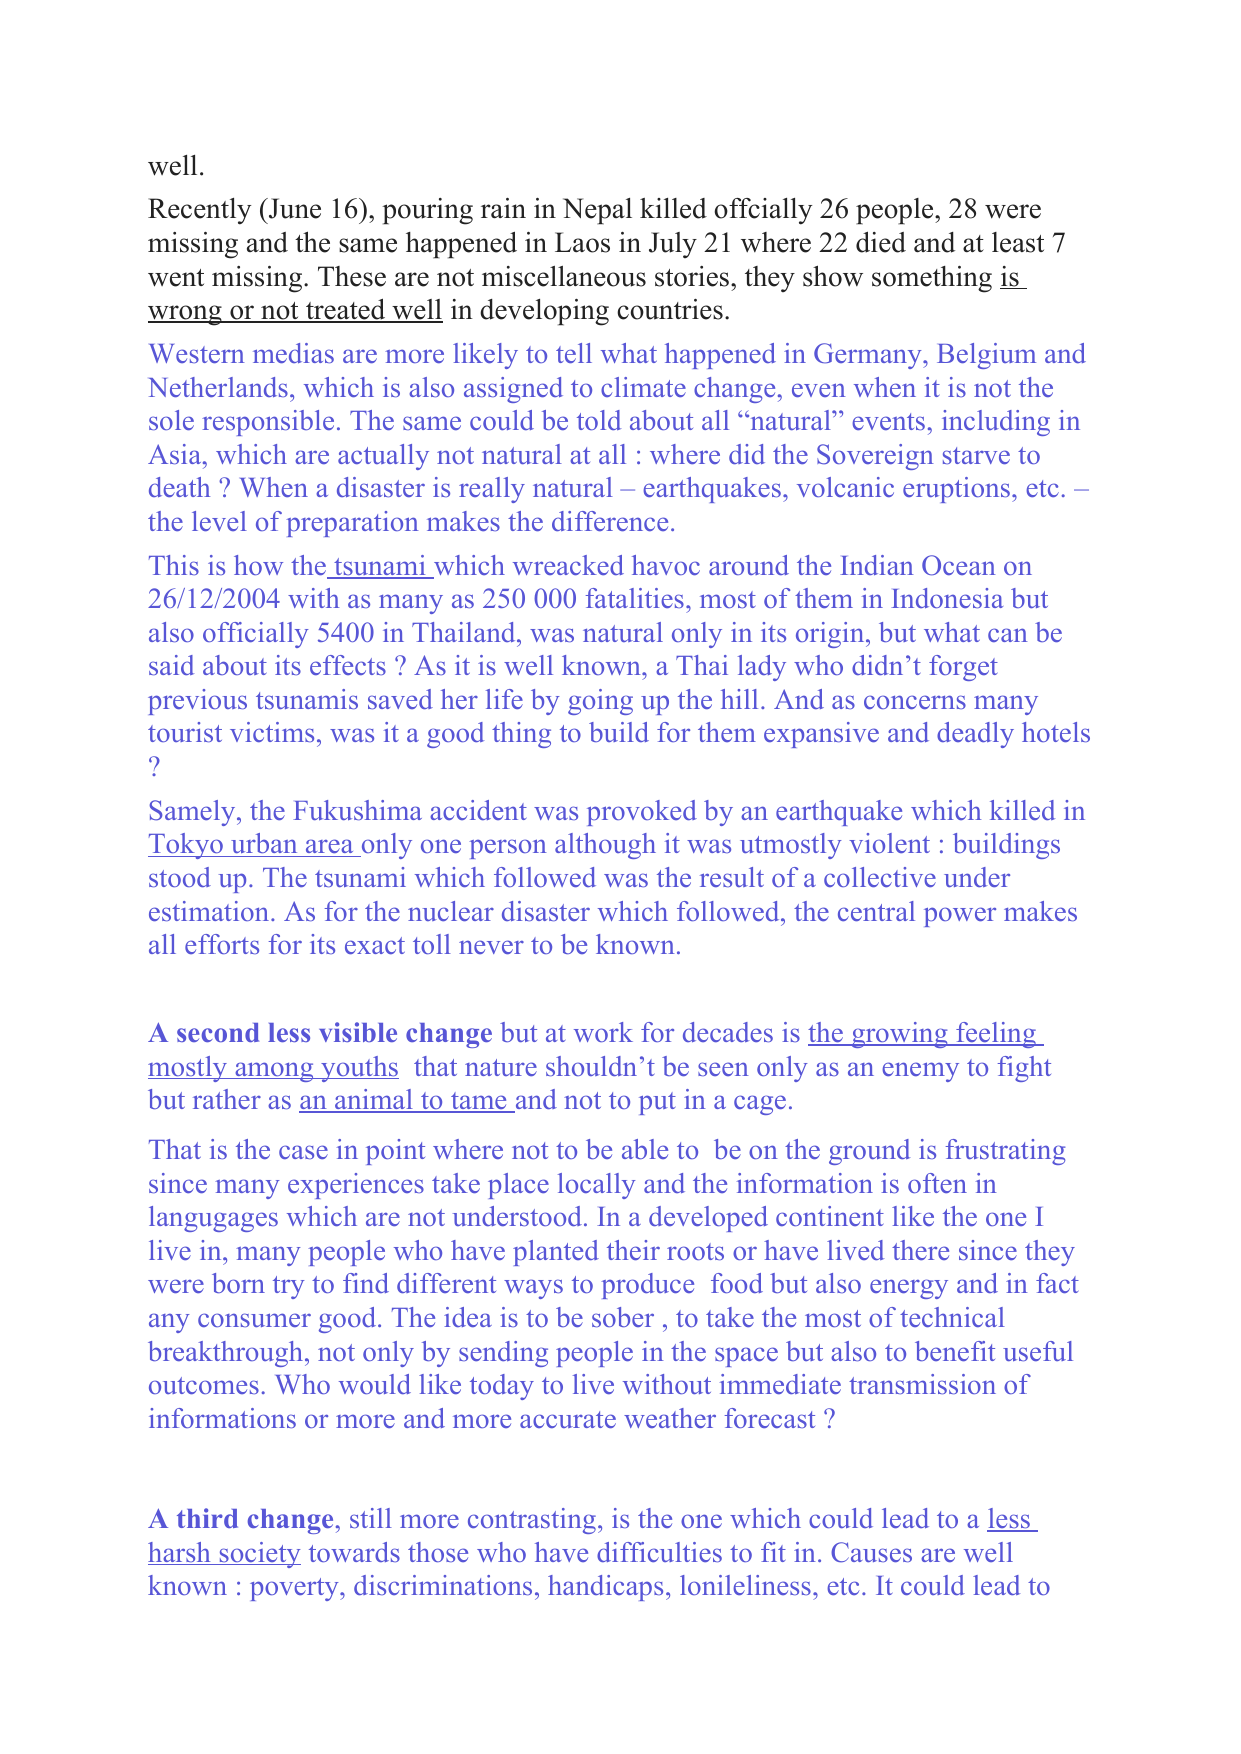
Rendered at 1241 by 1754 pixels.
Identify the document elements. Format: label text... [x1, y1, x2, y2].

text Samely, the Fukushima accident was provoked by an earthquake which killed in Tokyo urban area only one person although it was utmostly violent : buildings stood up. The tsunami which followed was the result of a collective under estimation. As for the nuclear disaster which followed, the central power makes all efforts for its exact toll never to be known. [148, 793, 1093, 961]
text well. [148, 148, 1093, 181]
text Western medias are more likely to tell what happened in Germany, Belgium and Netherlands, which is also assigned to climate change, even when it is not the sole responsible. The same could be told about all “natural” events, including in Asia, which are actually not natural at all : where did the Sovereign starve to death ? When a disaster is really natural – earthquakes, volcanic eruptions, etc. – the level of preparation makes the difference. [148, 336, 1093, 537]
text This is how the tsunami which wreacked havoc around the Indian Ocean on 26/12/2004 with as many as 250 000 fatalities, most of them in Indonesia but also officially 5400 in Thailand, was natural only in its origin, but what can be said about its effects ? As it is well known, a Thai lady who didn’t forget previous tsunamis saved her life by going up the hill. And as concerns many tourist victims, was it a good thing to build for them expansive and deadly hotels ? [148, 548, 1093, 783]
text Recently (June 16), pouring rain in Nepal killed offcially 26 people, 28 were missing and the same happened in Laos in July 21 where 22 died and at least 7 went missing. These are not miscellaneous stories, they show something is wrong or not treated well in developing countries. [148, 192, 1093, 326]
text That is the case in point where not to be able to be on the ground is frustrating since many experiences take place locally and the information is often in langugages which are not understood. In a developed continent like the one I live in, many people who have planted their roots or have lived there since they were born try to find different ways to produce food but also energy and in fact any consumer good. The idea is to be sober , to take the most of technical breakthrough, not only by sending people in the space but also to benefit useful outcomes. Who would like today to live without immediate transmission of informations or more and more accurate weather forecast ? [148, 1132, 1093, 1434]
text A second less visible change but at work for decades is the growing feeling mostly among youths that nature shouldn’t be seen only as an enemy to fight but rather as an animal to tame and not to put in a cage. [148, 1015, 1093, 1116]
text A third change, still more contrasting, is the one which could lead to a less harsh society towards those who have difficulties to fit in. Causes are well known : poverty, discriminations, handicaps, lonileliness, etc. It could lead to [148, 1501, 1093, 1602]
